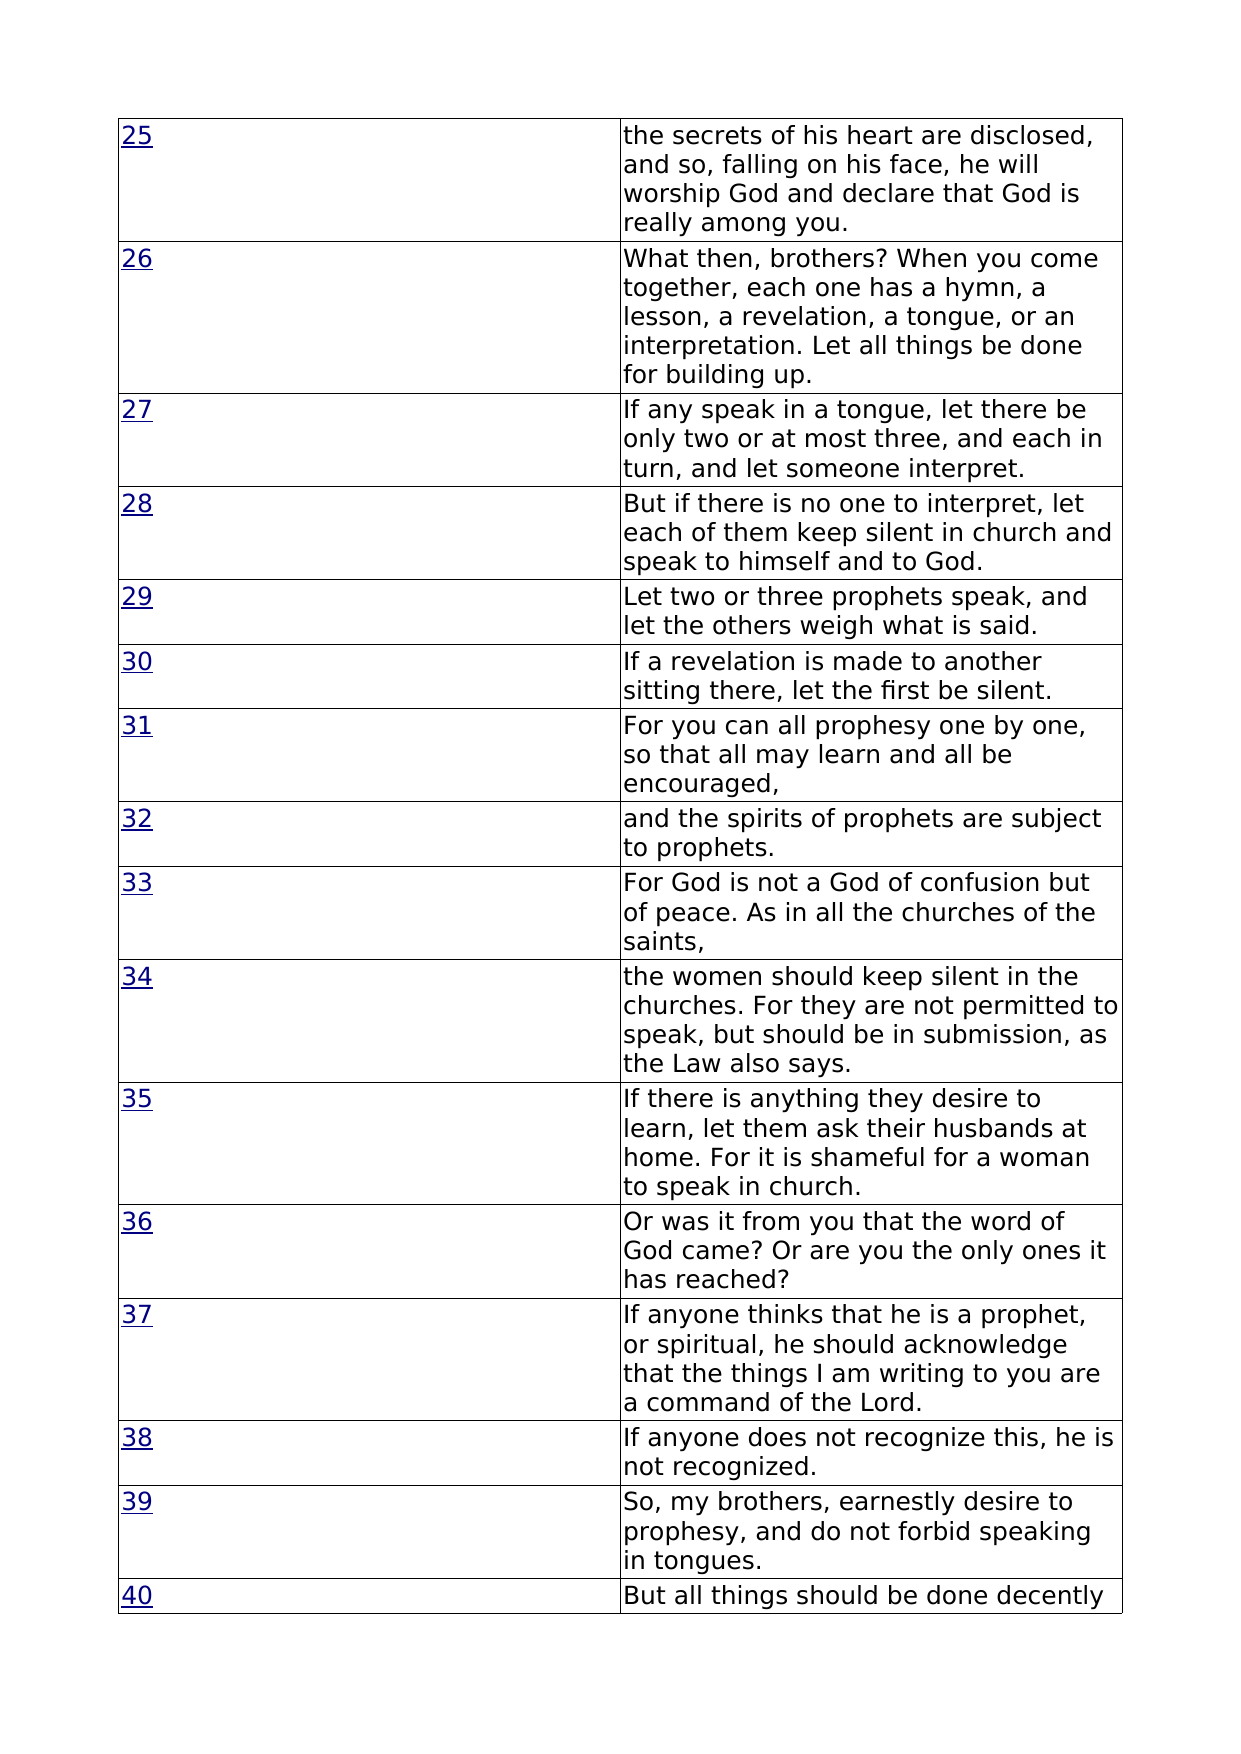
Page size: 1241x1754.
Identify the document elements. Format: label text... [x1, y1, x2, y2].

table_cell 30 [119, 645, 620, 708]
table_cell If any speak in a tongue, let there be only two or at most three, and each in turn, and let someone interpret. [621, 394, 1122, 486]
table_cell Let two or three prophets speak, and let the others weigh what is said. [621, 580, 1122, 644]
table_cell 34 [119, 960, 620, 1082]
table_cell But if there is no one to interpret, let each of them keep silent in church and speak to himself and to God. [621, 487, 1122, 579]
table_cell So, my brothers, earnestly desire to prophesy, and do not forbid speaking in tongues. [621, 1486, 1122, 1578]
table_cell 35 [119, 1083, 620, 1204]
table_cell 39 [119, 1486, 620, 1578]
table_cell But all things should be done decently [621, 1579, 1122, 1613]
table_cell 37 [119, 1299, 620, 1420]
table_cell 31 [119, 709, 620, 801]
table_cell the secrets of his heart are disclosed, and so, falling on his face, he will worship God and declare that God is really among you. [621, 119, 1122, 241]
table_cell and the spirits of prophets are subject to prophets. [621, 802, 1122, 866]
table_cell 29 [119, 580, 620, 644]
table_cell 25 [119, 119, 620, 241]
table_cell 40 [119, 1579, 620, 1613]
table_cell the women should keep silent in the churches. For they are not permitted to speak, but should be in submission, as the Law also says. [621, 960, 1122, 1082]
table_cell What then, brothers? When you come together, each one has a hymn, a lesson, a revelation, a tongue, or an interpretation. Let all things be done for building up. [621, 242, 1122, 392]
table_cell 32 [119, 802, 620, 866]
table_cell 36 [119, 1205, 620, 1298]
table_cell 33 [119, 867, 620, 959]
table_cell For God is not a God of confusion but of peace. As in all the churches of the saints, [621, 867, 1122, 959]
table_cell If anyone does not recognize this, he is not recognized. [621, 1421, 1122, 1484]
table_cell If there is anything they desire to learn, let them ask their husbands at home. For it is shameful for a woman to speak in church. [621, 1083, 1122, 1204]
table_cell 27 [119, 394, 620, 486]
table_cell 26 [119, 242, 620, 392]
table_cell If a revelation is made to another sitting there, let the first be silent. [621, 645, 1122, 708]
table_cell 38 [119, 1421, 620, 1484]
table_cell 28 [119, 487, 620, 579]
table_cell For you can all prophesy one by one, so that all may learn and all be encouraged, [621, 709, 1122, 801]
table_cell If anyone thinks that he is a prophet, or spiritual, he should acknowledge that the things I am writing to you are a command of the Lord. [621, 1299, 1122, 1420]
table_cell Or was it from you that the word of God came? Or are you the only ones it has reached? [621, 1205, 1122, 1298]
